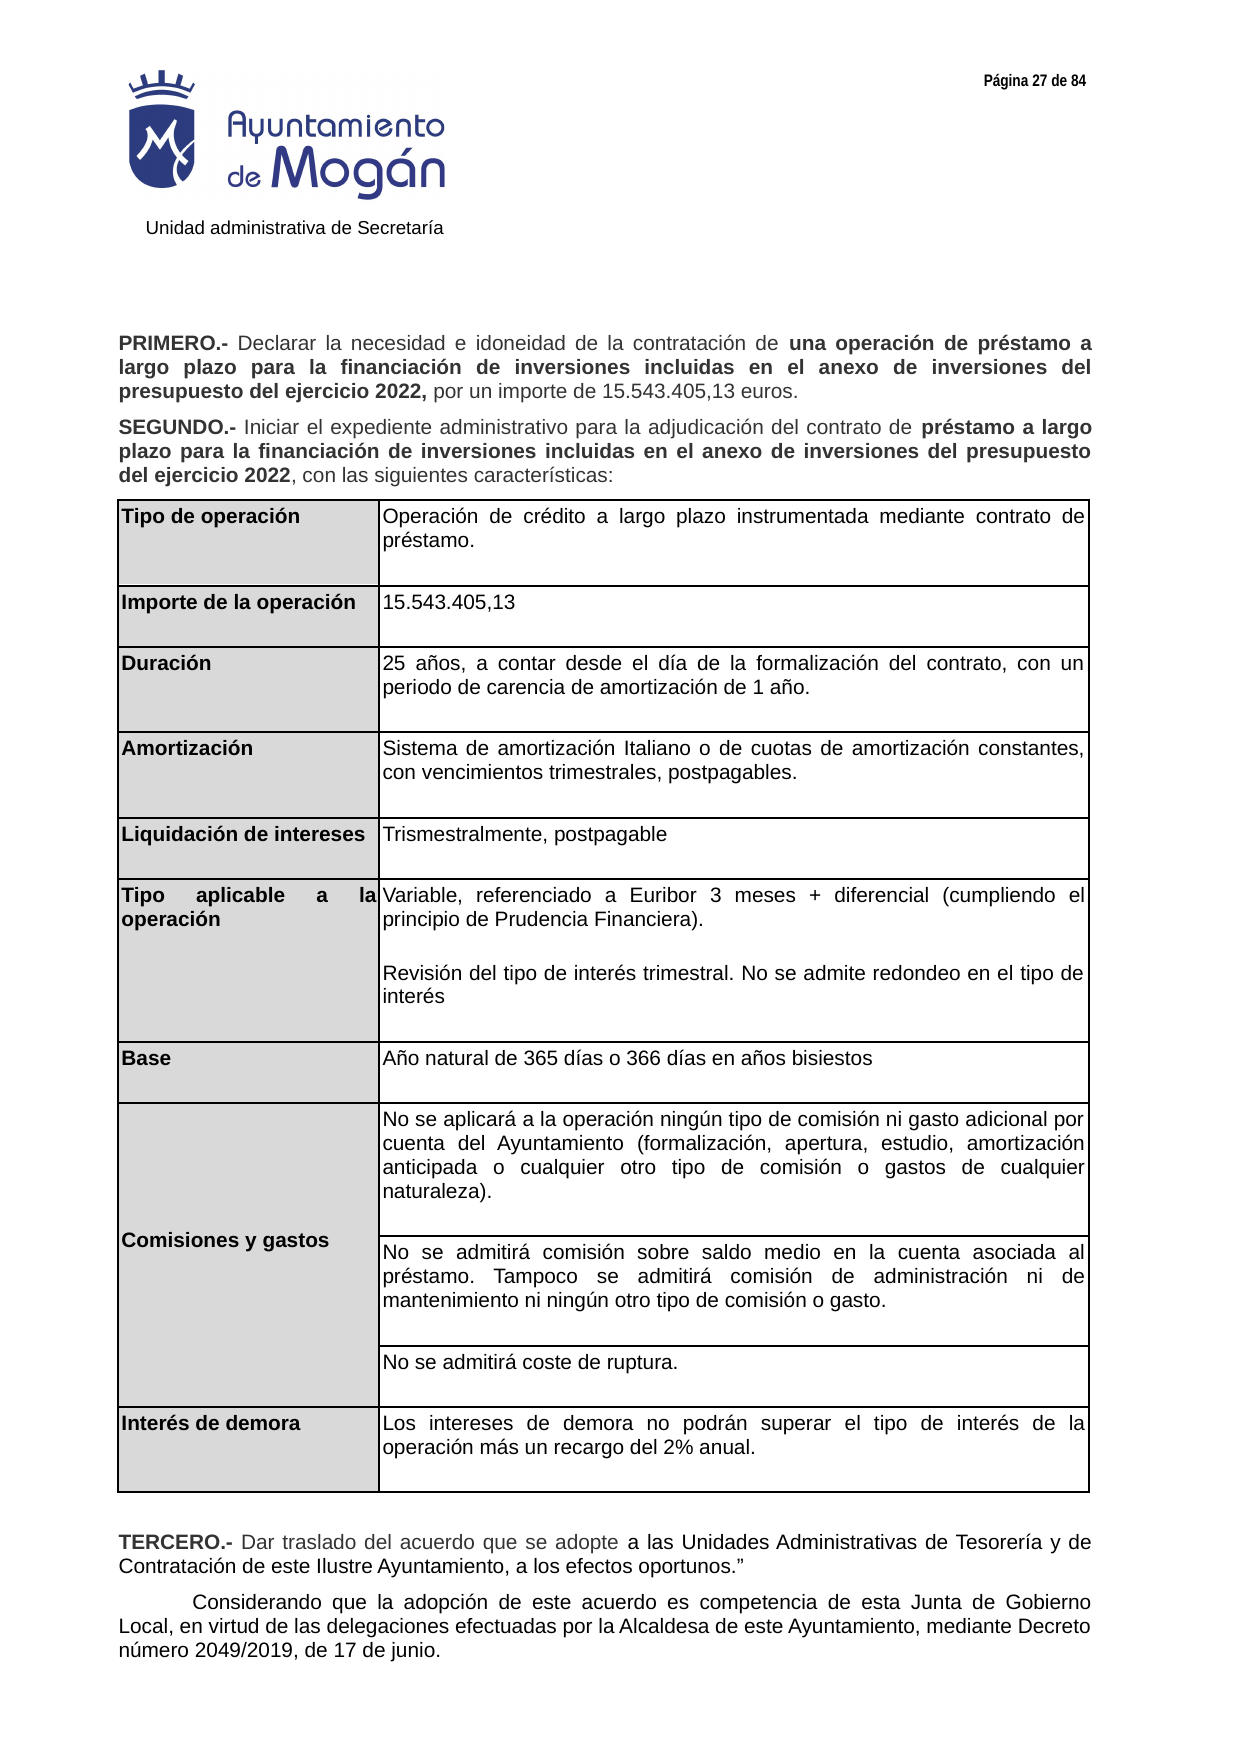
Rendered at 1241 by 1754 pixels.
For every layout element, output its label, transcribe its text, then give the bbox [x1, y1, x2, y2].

table_cell Duración [119, 648, 378, 731]
table_cell Interés de demora [119, 1408, 378, 1491]
table_cell 25 años, a contar desde el día de la formalización del contrato, con un periodo de carencia de amortización de 1 año. [380, 648, 1088, 731]
table_header Tipo de operación [119, 501, 378, 584]
table_cell Variable, referenciado a Euribor 3 meses + diferencial (cumpliendo el principio de Prudencia Financiera). Revisión del tipo de interés trimestral. No se admite redondeo en el tipo de interés [380, 880, 1088, 1041]
text SEGUNDO.- Iniciar el expediente administrativo para la adjudicación del contrato de préstamo a largo plazo para la financiación de inversiones incluidas en el anexo de inversiones del presupuesto del ejercicio 2022, con las siguientes características: [118, 415, 1092, 487]
table_cell Comisiones y gastos [119, 1104, 378, 1406]
table_cell No se admitirá comisión sobre saldo medio en la cuenta asociada al préstamo. Tampoco se admitirá comisión de administración ni de mantenimiento ni ningún otro tipo de comisión o gasto. [380, 1237, 1088, 1344]
table_cell Base [119, 1043, 378, 1102]
table_cell Año natural de 365 días o 366 días en años bisiestos [380, 1043, 1088, 1102]
table_header Operación de crédito a largo plazo instrumentada mediante contrato de préstamo. [380, 501, 1088, 584]
table_cell Amortización [119, 733, 378, 817]
table_cell Trismestralmente, postpagable [380, 819, 1088, 878]
table_cell No se admitirá coste de ruptura. [380, 1347, 1088, 1406]
table_cell Liquidación de intereses [119, 819, 378, 878]
table_cell Sistema de amortización Italiano o de cuotas de amortización constantes, con vencimientos trimestrales, postpagables. [380, 733, 1088, 817]
table_cell Importe de la operación [119, 587, 378, 646]
picture [128, 70, 445, 206]
text Considerando que la adopción de este acuerdo es competencia de esta Junta de Gobierno Local, en virtud de las delegaciones efectuadas por la Alcaldesa de este Ayuntamiento, mediante Decreto número 2049/2019, de 17 de junio. [118, 1590, 1092, 1662]
table_cell Tipo aplicable a la operación [119, 880, 378, 1041]
text PRIMERO.- Declarar la necesidad e idoneidad de la contratación de una operación de préstamo a largo plazo para la financiación de inversiones incluidas en el anexo de inversiones del presupuesto del ejercicio 2022, por un importe de 15.543.405,13 euros. [118, 331, 1092, 402]
text TERCERO.- Dar traslado del acuerdo que se adopte a las Unidades Administrativas de Tesorería y de Contratación de este Ilustre Ayuntamiento, a los efectos oportunos.” [118, 1530, 1092, 1578]
table_cell Los intereses de demora no podrán superar el tipo de interés de la operación más un recargo del 2% anual. [380, 1408, 1088, 1491]
table_cell No se aplicará a la operación ningún tipo de comisión ni gasto adicional por cuenta del Ayuntamiento (formalización, apertura, estudio, amortización anticipada o cualquier otro tipo de comisión o gastos de cualquier naturaleza). [380, 1104, 1088, 1235]
table_cell 15.543.405,13 [380, 587, 1088, 646]
